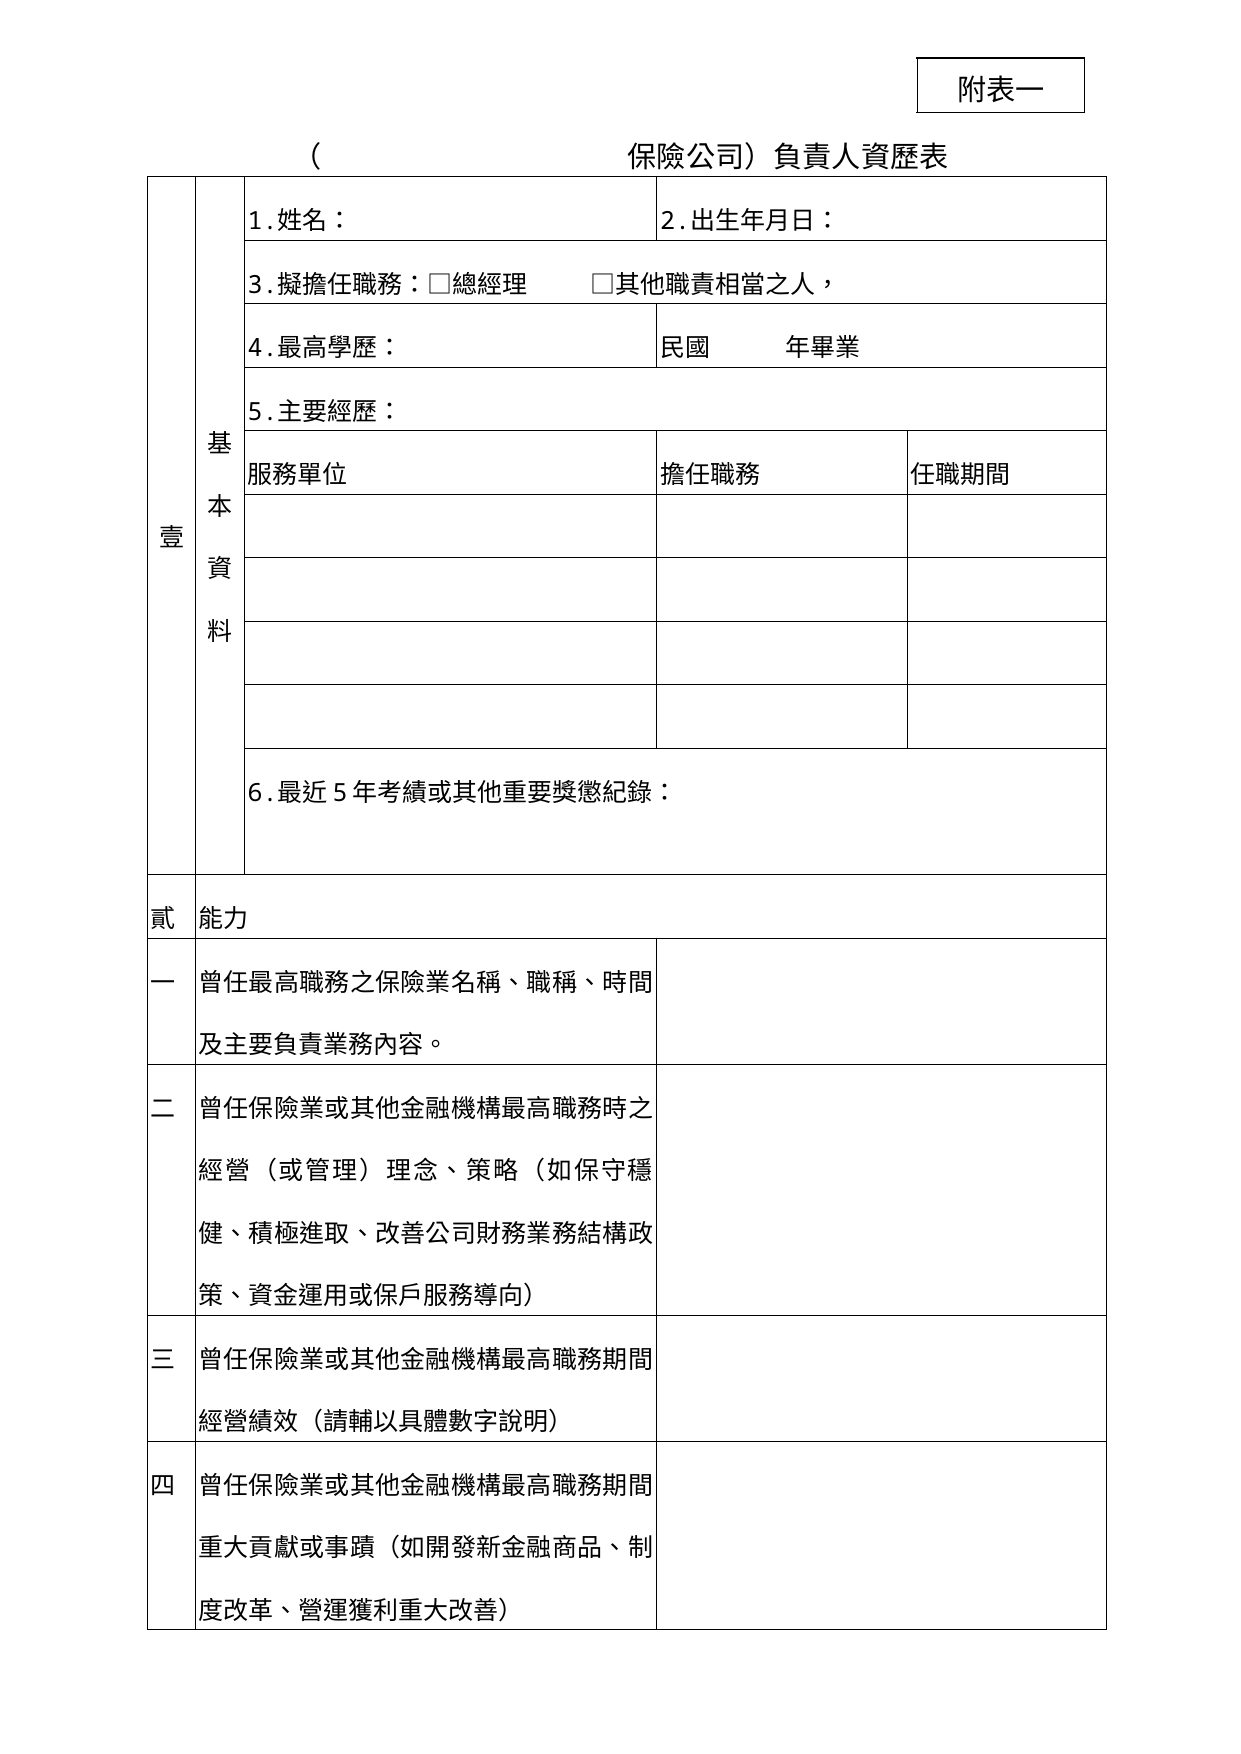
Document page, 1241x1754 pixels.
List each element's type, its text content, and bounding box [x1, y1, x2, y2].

table_cell 四 [148, 1442, 195, 1629]
table_header 壹 [148, 177, 195, 874]
table_cell [245, 495, 656, 557]
table_cell 曾任保險業或其他金融機構最高職務時之經營（或管理）理念、策略（如保守穩健、積極進取、改善公司財務業務結構政策、資金運用或保戶服務導向） [196, 1065, 656, 1314]
table_header 2.出生年月日： [657, 177, 1106, 239]
table_cell [657, 495, 907, 557]
text [918, 59, 1084, 112]
table_cell [908, 685, 1106, 748]
table_header 1.姓名： [245, 177, 656, 239]
table_cell 任職期間 [908, 431, 1106, 494]
table_cell 曾任保險業或其他金融機構最高職務期間重大貢獻或事蹟（如開發新金融商品、制度改革、營運獲利重大改善） [196, 1442, 656, 1629]
table_cell 貳 [148, 875, 195, 937]
table_cell [657, 685, 907, 748]
table_header 基 本 資料 [196, 177, 244, 874]
table_cell [245, 558, 656, 621]
table_cell 能力 [196, 875, 1106, 937]
table_cell [657, 1316, 1106, 1441]
table_cell 民國 年畢業 [657, 304, 1106, 367]
table_cell [657, 558, 907, 621]
table_cell [245, 685, 656, 748]
table_cell 3.擬擔任職務：□總經理 □其他職責相當之人， [245, 241, 1106, 303]
table_cell [657, 1442, 1106, 1629]
table_cell [657, 622, 907, 684]
table_cell [908, 622, 1106, 684]
table_cell 服務單位 [245, 431, 656, 494]
table_cell 曾任最高職務之保險業名稱、職稱、時間及主要負責業務內容。 [196, 939, 656, 1063]
table_cell 6.最近5年考績或其他重要獎懲紀錄： [245, 749, 1106, 874]
table_cell [908, 495, 1106, 557]
table_cell [657, 939, 1106, 1063]
table_cell 一 [148, 939, 195, 1063]
table_cell 4.最高學歷： [245, 304, 656, 367]
table_cell 擔任職務 [657, 431, 907, 494]
text （ 保險公司）負責人資歷表 [148, 113, 1092, 176]
table_cell 三 [148, 1316, 195, 1441]
table_cell 曾任保險業或其他金融機構最高職務期間經營績效（請輔以具體數字說明） [196, 1316, 656, 1441]
table_cell [657, 1065, 1106, 1314]
table_cell [908, 558, 1106, 621]
table_cell [245, 622, 656, 684]
table_cell 5.主要經歷： [245, 368, 1106, 430]
table_cell 二 [148, 1065, 195, 1314]
text 附表一 [933, 66, 1069, 104]
